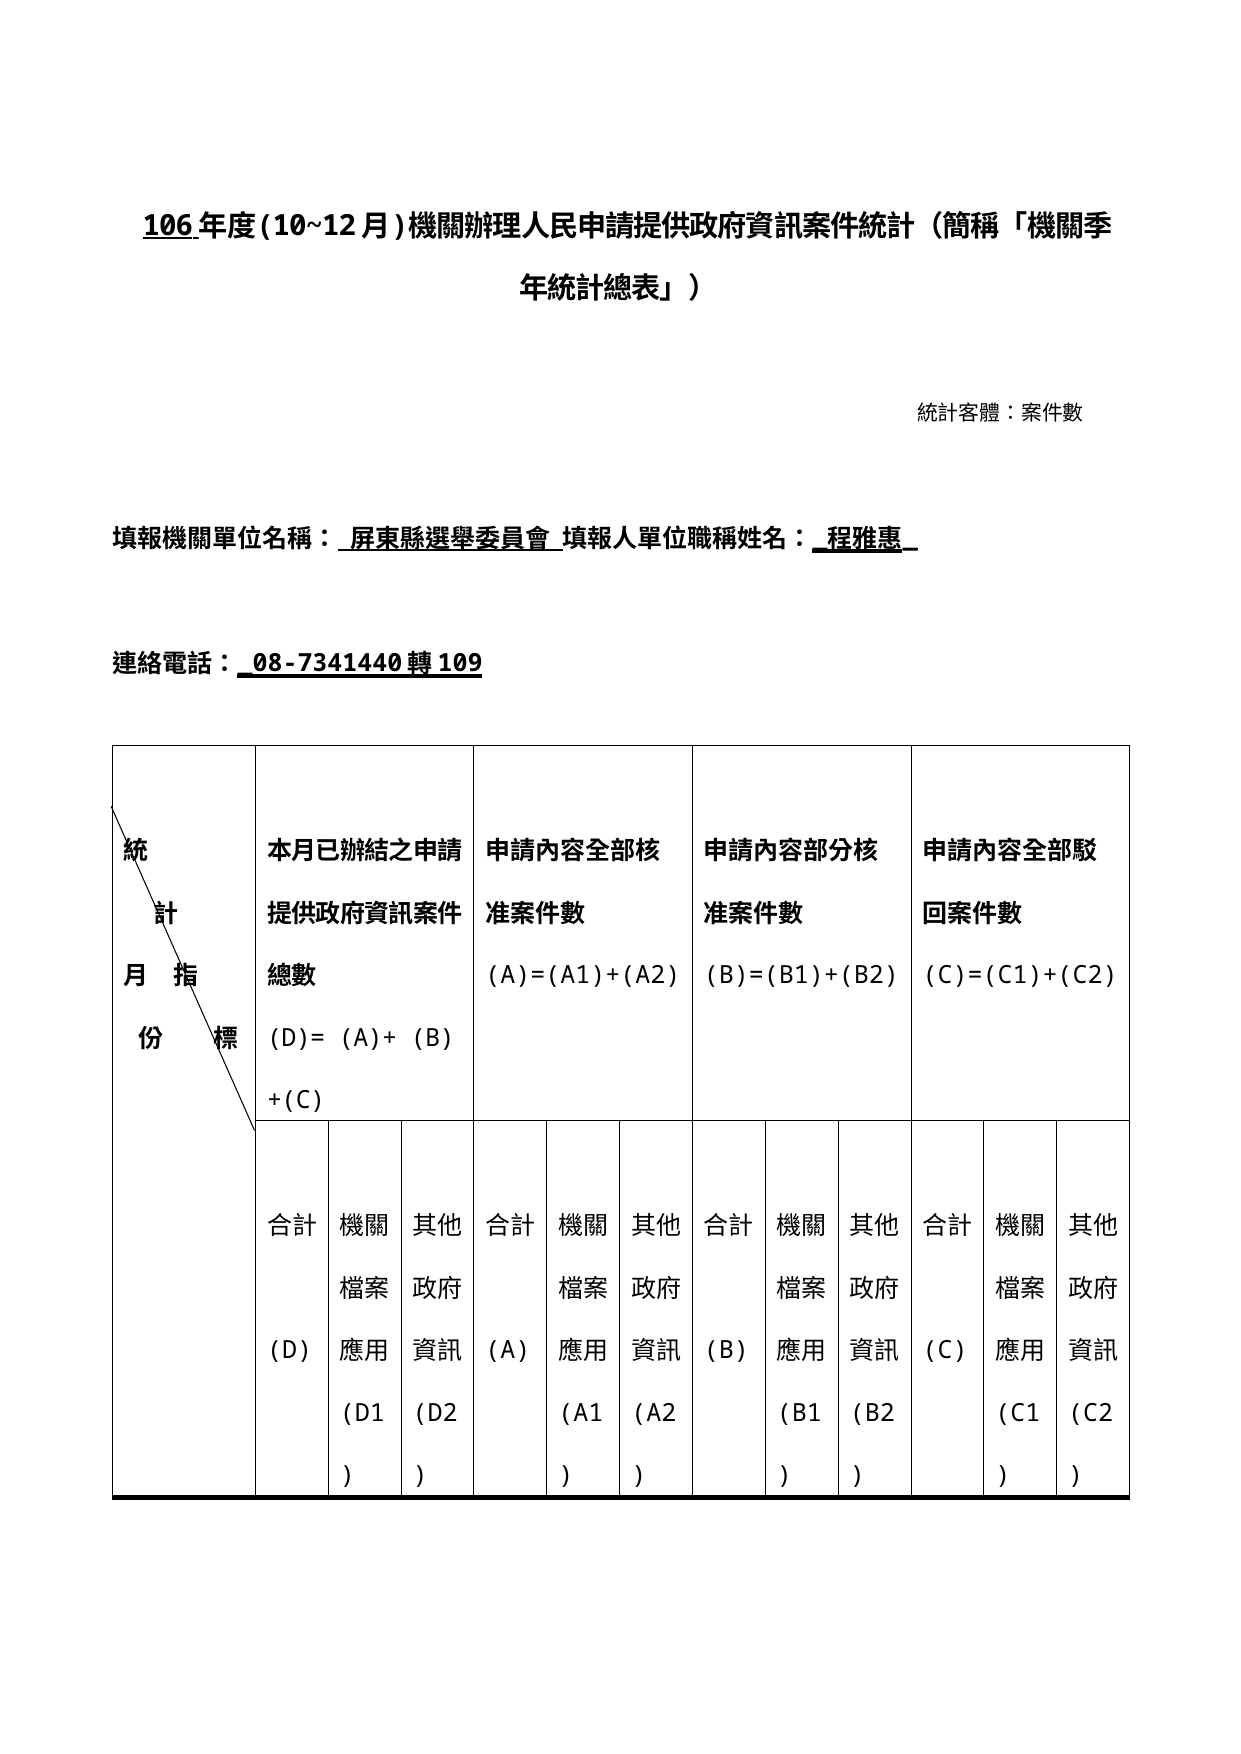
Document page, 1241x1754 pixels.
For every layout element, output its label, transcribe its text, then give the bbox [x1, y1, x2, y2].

table_cell 其他政府資訊(A2) [620, 1121, 692, 1494]
table_cell 其他政府資訊(C2) [1057, 1121, 1129, 1494]
table_cell 合計 (A) [474, 1121, 546, 1494]
text 連絡電話：_08-7341440轉109 [112, 619, 1125, 682]
table_cell 合計 (D) [256, 1121, 328, 1494]
table_header 統 計 月 指 份 標 [113, 746, 255, 1127]
table_cell 機關檔案應用(C1) [984, 1121, 1056, 1494]
text 填報機關單位名稱： 屏東縣選舉委員會 填報人單位職稱姓名：_程雅惠_ [112, 494, 1125, 557]
table_cell 其他政府資訊(B2) [839, 1121, 911, 1494]
table_cell 合計 (C) [912, 1121, 983, 1494]
table_header 統 計 月 指 份 標 [113, 815, 255, 1494]
table_cell 其他政府資訊(D2) [402, 1121, 473, 1494]
table_header 申請內容全部駁回案件數 (C)=(C1)+(C2) [912, 746, 1129, 1119]
table_header 申請內容全部核准案件數 (A)=(A1)+(A2) [474, 746, 692, 1119]
table_cell 機關檔案應用(A1) [547, 1121, 619, 1494]
text 106年度(10~12月)機關辦理人民申請提供政府資訊案件統計（簡稱「機關季年統計總表」） [112, 182, 1125, 307]
table_header 本月已辦結之申請提供政府資訊案件總數 (D)= (A)+ (B) +(C) [256, 746, 473, 1119]
table_cell 機關檔案應用(D1) [329, 1121, 401, 1494]
text 統計客體：案件數 [112, 369, 1083, 432]
table_cell 合計 (B) [693, 1121, 765, 1494]
table_header 申請內容部分核准案件數 (B)=(B1)+(B2) [693, 746, 911, 1119]
table_cell 機關檔案應用(B1) [766, 1121, 838, 1494]
